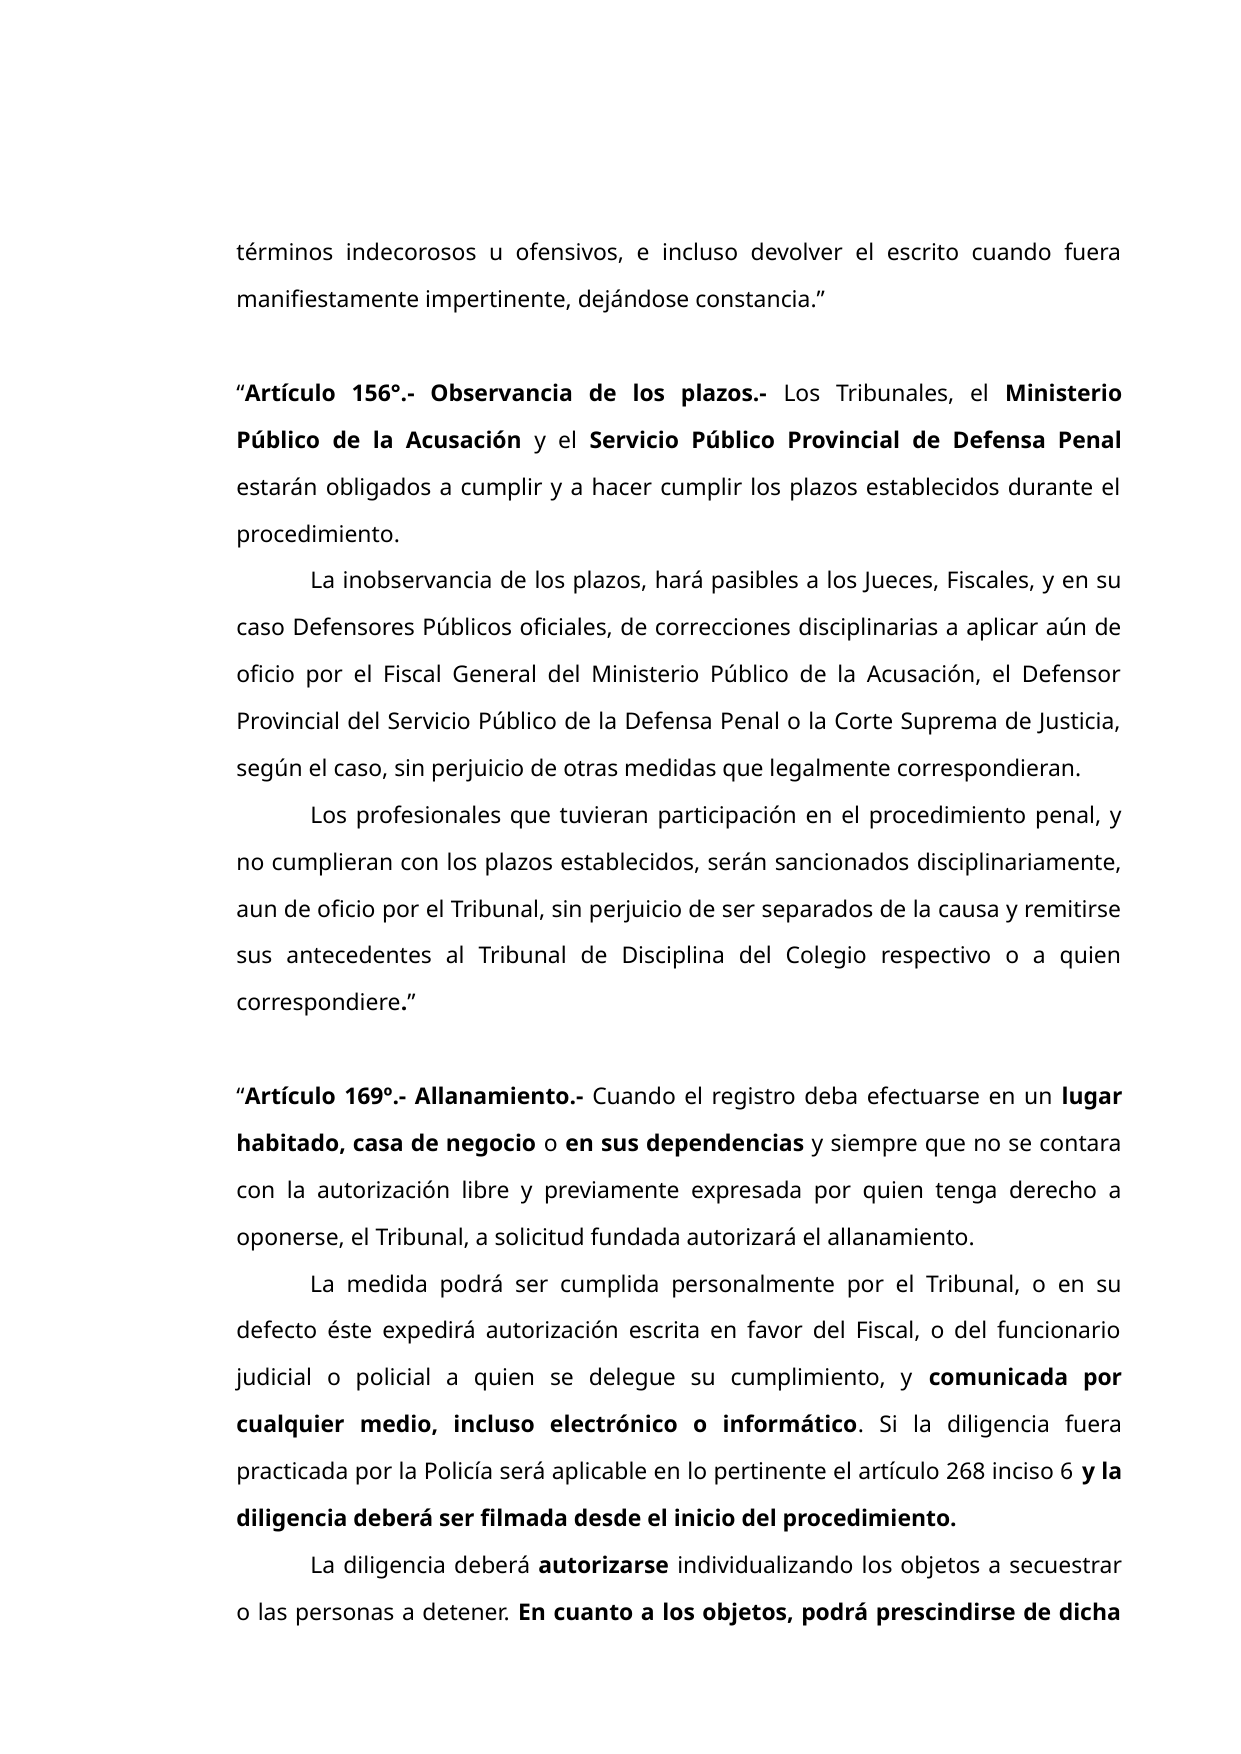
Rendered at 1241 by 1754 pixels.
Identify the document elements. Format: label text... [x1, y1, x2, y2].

text “Artículo 169º.- Allanamiento.- Cuando el registro deba efectuarse en un lugar habitado, casa de negocio o en sus dependencias y siempre que no se contara con la autorización libre y previamente expresada por quien tenga derecho a oponerse, el Tribunal, a solicitud fundada autorizará el allanamiento. [236, 1080, 1122, 1252]
text La inobservancia de los plazos, hará pasibles a los Jueces, Fiscales, y en su caso Defensores Públicos oficiales, de correcciones disciplinarias a aplicar aún de oficio por el Fiscal General del Ministerio Público de la Acusación, el Defensor Provincial del Servicio Público de la Defensa Penal o la Corte Suprema de Justicia, según el caso, sin perjuicio de otras medidas que legalmente correspondieran. [236, 564, 1122, 783]
text Los profesionales que tuvieran participación en el procedimiento penal, y no cumplieran con los plazos establecidos, serán sancionados disciplinariamente, aun de oficio por el Tribunal, sin perjuicio de ser separados de la causa y remitirse sus antecedentes al Tribunal de Disciplina del Colegio respectivo o a quien correspondiere.” [236, 799, 1122, 1017]
text “Artículo 156°.- Observancia de los plazos.- Los Tribunales, el Ministerio Público de la Acusación y el Servicio Público Provincial de Defensa Penal estarán obligados a cumplir y a hacer cumplir los plazos establecidos durante el procedimiento. [236, 377, 1122, 549]
text La medida podrá ser cumplida personalmente por el Tribunal, o en su defecto éste expedirá autorización escrita en favor del Fiscal, o del funcionario judicial o policial a quien se delegue su cumplimiento, y comunicada por cualquier medio, incluso electrónico o informático. Si la diligencia fuera practicada por la Policía será aplicable en lo pertinente el artículo 268 inciso 6 y la diligencia deberá ser filmada desde el inicio del procedimiento. [236, 1267, 1122, 1533]
text términos indecorosos u ofensivos, e incluso devolver el escrito cuando fuera manifiestamente impertinente, dejándose constancia.” [236, 236, 1122, 314]
text La diligencia deberá autorizarse individualizando los objetos a secuestrar o las personas a detener. En cuanto a los objetos, podrá prescindirse de dicha [236, 1549, 1122, 1627]
